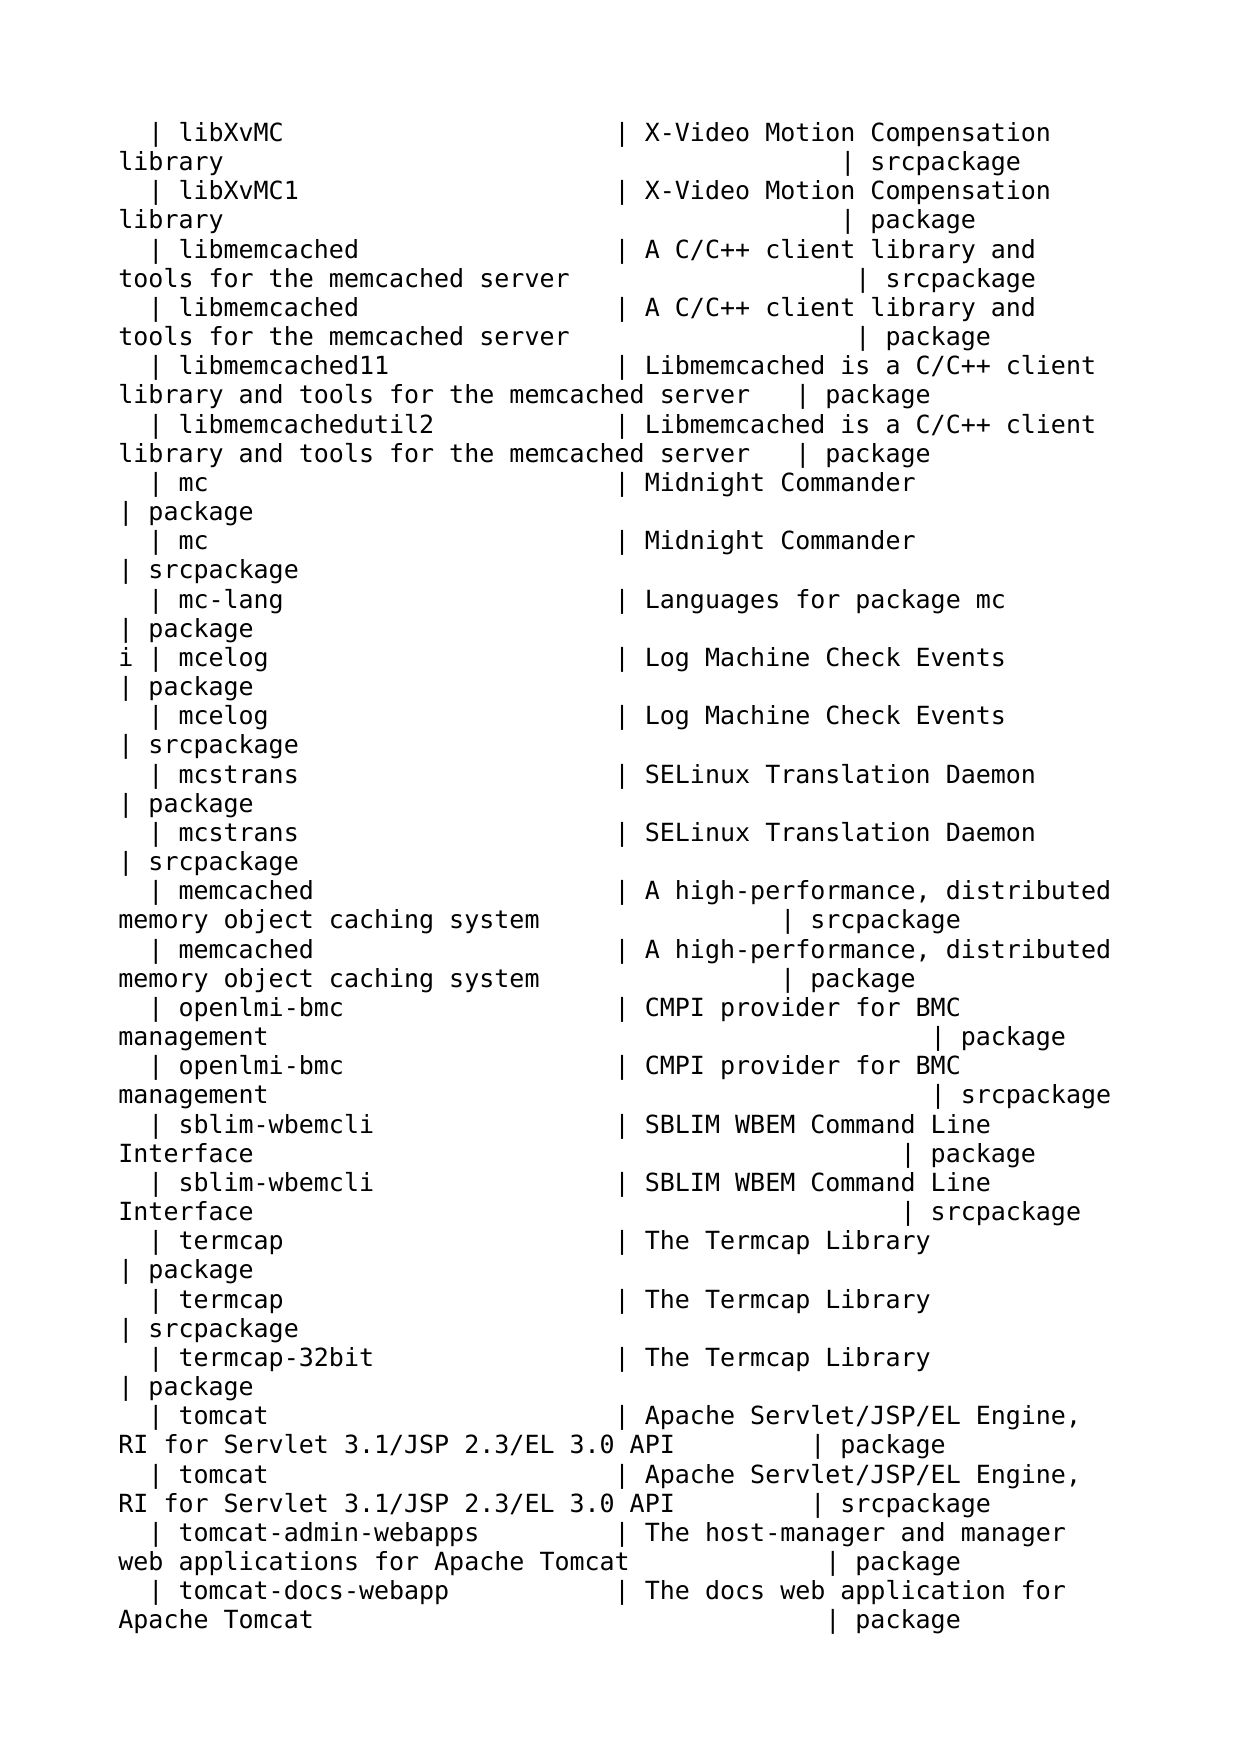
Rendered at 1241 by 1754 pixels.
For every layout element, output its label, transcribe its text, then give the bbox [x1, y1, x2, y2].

text | libXvMC | X-Video Motion Compensation library | srcpackage | libXvMC1 | X-Video Motion Compensation library | package | libmemcached | A C/C++ client library and tools for the memcached server | srcpackage | libmemcached | A C/C++ client library and tools for the memcached server | package | libmemcached11 | Libmemcached is a C/C++ client library and tools for the memcached server | package | libmemcachedutil2 | Libmemcached is a C/C++ client library and tools for the memcached server | package | mc | Midnight Commander | package | mc | Midnight Commander | srcpackage | mc-lang | Languages for package mc | package i | mcelog | Log Machine Check Events | package | mcelog | Log Machine Check Events | srcpackage | mcstrans | SELinux Translation Daemon | package | mcstrans | SELinux Translation Daemon | srcpackage | memcached | A high-performance, distributed memory object caching system | srcpackage | memcached | A high-performance, distributed memory object caching system | package | openlmi-bmc | CMPI provider for BMC management | package | openlmi-bmc | CMPI provider for BMC management | srcpackage | sblim-wbemcli | SBLIM WBEM Command Line Interface | package | sblim-wbemcli | SBLIM WBEM Command Line Interface | srcpackage | termcap | The Termcap Library | package | termcap | The Termcap Library | srcpackage | termcap-32bit | The Termcap Library | package | tomcat | Apache Servlet/JSP/EL Engine, RI for Servlet 3.1/JSP 2.3/EL 3.0 API | package | tomcat | Apache Servlet/JSP/EL Engine, RI for Servlet 3.1/JSP 2.3/EL 3.0 API | srcpackage | tomcat-admin-webapps | The host-manager and manager web applications for Apache Tomcat | package | tomcat-docs-webapp | The docs web application for Apache Tomcat | package [118, 118, 1122, 1635]
